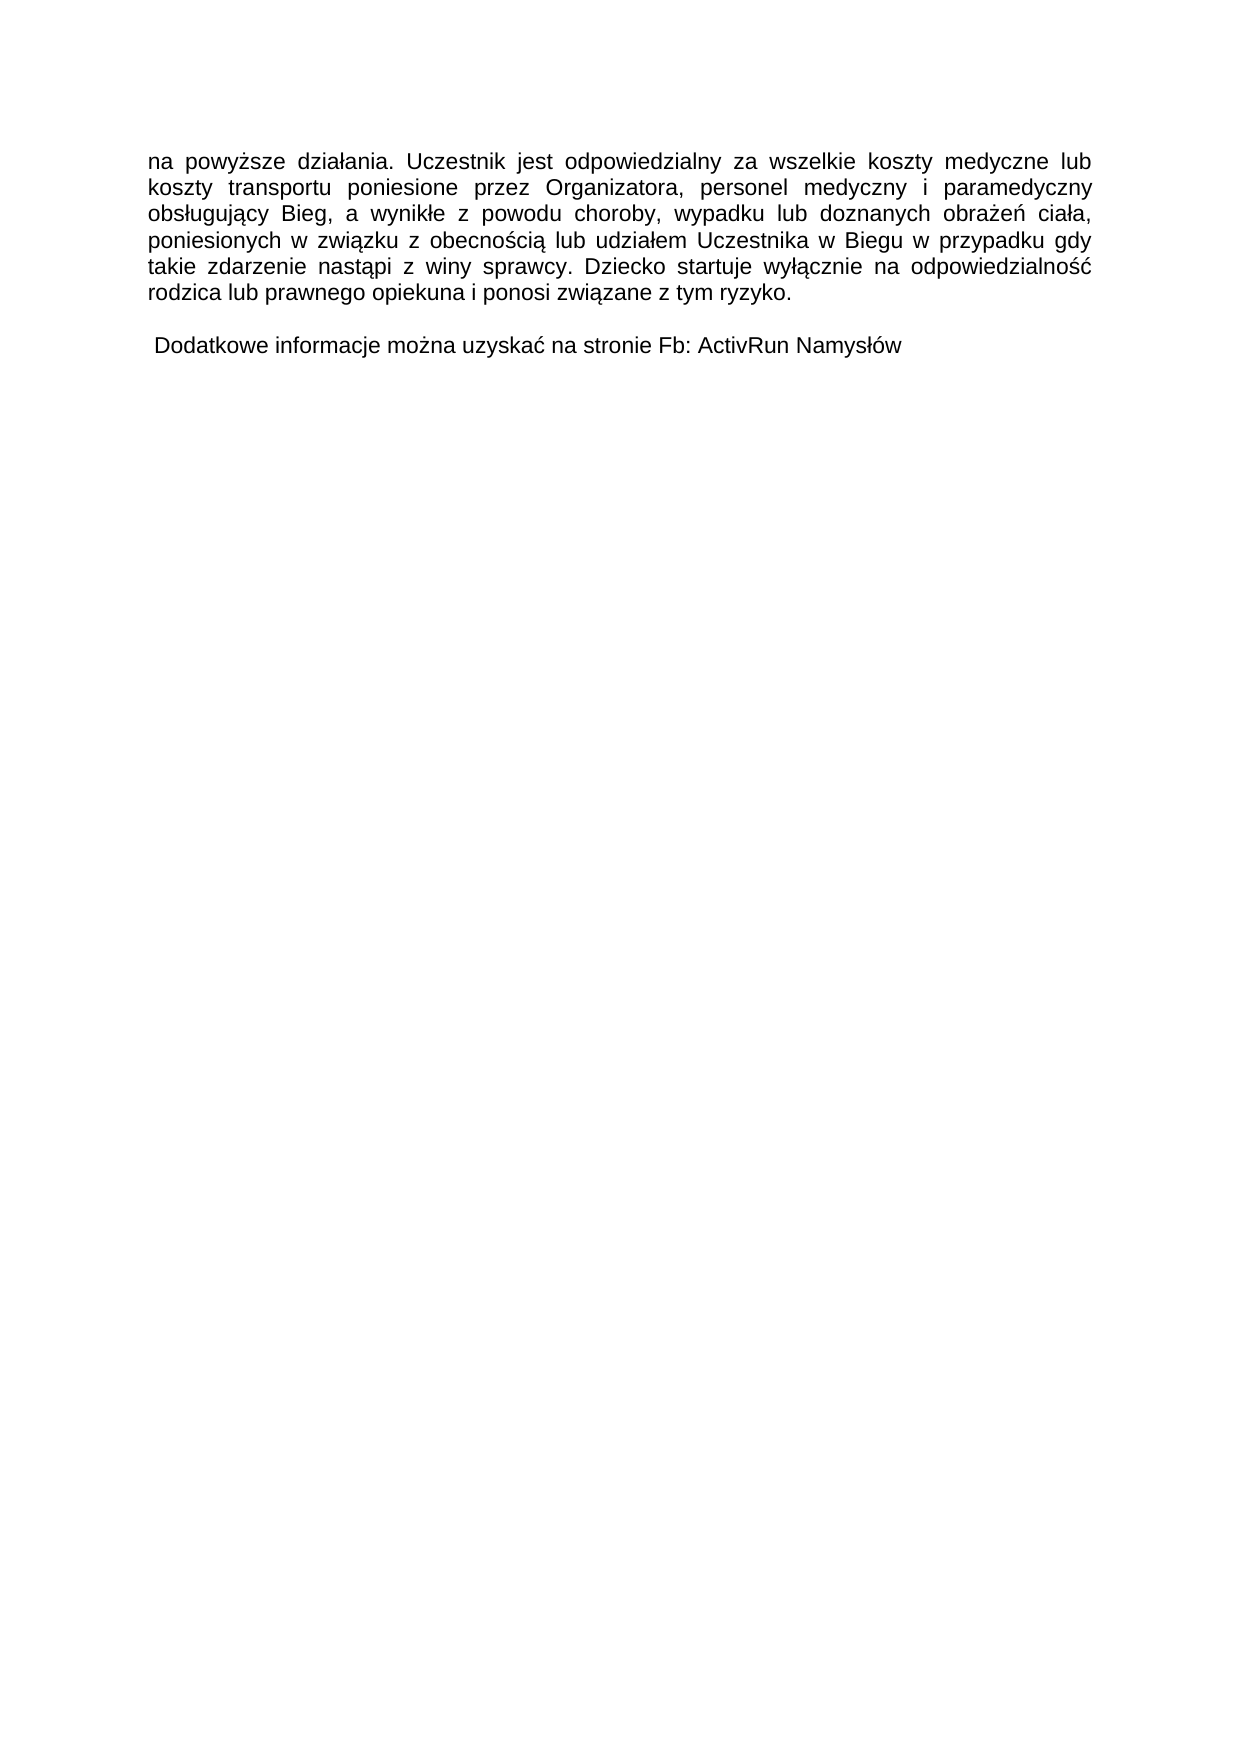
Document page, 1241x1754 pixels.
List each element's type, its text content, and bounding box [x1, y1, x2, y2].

text Dodatkowe informacje można uzyskać na stronie Fb: ActivRun Namysłów [148, 332, 1093, 358]
text na powyższe działania. Uczestnik jest odpowiedzialny za wszelkie koszty medyczne lub koszty transportu poniesione przez Organizatora, personel medyczny i paramedyczny obsługujący Bieg, a wynikłe z powodu choroby, wypadku lub doznanych obrażeń ciała, poniesionych w związku z obecnością lub udziałem Uczestnika w Biegu w przypadku gdy takie zdarzenie nastąpi z winy sprawcy. Dziecko startuje wyłącznie na odpowiedzialność rodzica lub prawnego opiekuna i ponosi związane z tym ryzyko. [148, 148, 1093, 306]
